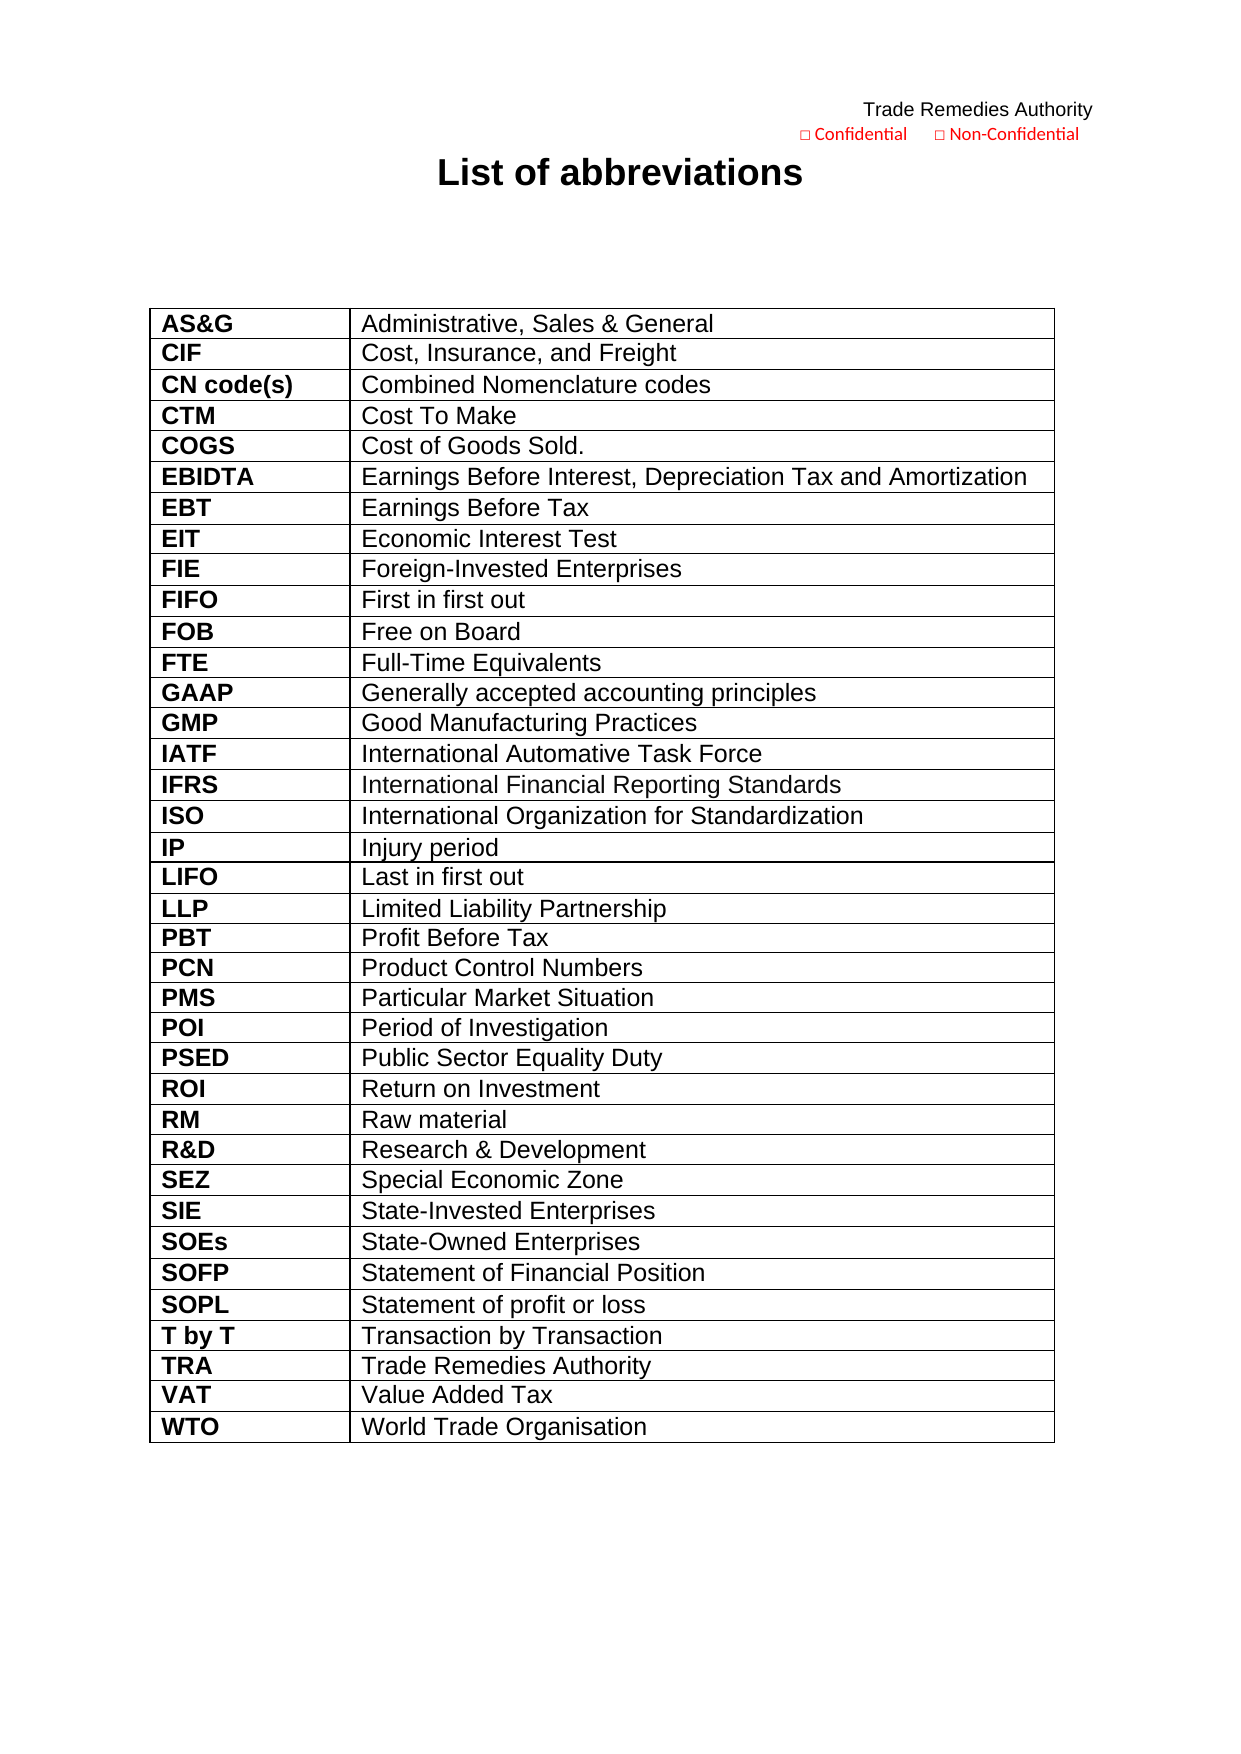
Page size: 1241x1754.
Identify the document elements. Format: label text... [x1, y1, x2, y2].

table_cell SOFP [151, 1259, 349, 1289]
table_cell International Automative Task Force [351, 739, 1054, 769]
table_cell Foreign-Invested Enterprises [351, 554, 1054, 584]
table_cell Trade Remedies Authority [351, 1351, 1054, 1379]
table_cell EBIDTA [151, 462, 349, 492]
table_cell LLP [151, 894, 349, 922]
table_cell SOEs [151, 1227, 349, 1257]
table_cell CTM [151, 401, 349, 430]
table_cell SEZ [151, 1165, 349, 1195]
table_cell FTE [151, 648, 349, 677]
table_cell Profit Before Tax [351, 924, 1054, 952]
table_cell Injury period [351, 833, 1054, 861]
table_cell Full-Time Equivalents [351, 648, 1054, 677]
table_cell Earnings Before Interest, Depreciation Tax and Amortization [351, 462, 1054, 492]
table_cell International Financial Reporting Standards [351, 770, 1054, 800]
table_cell GMP [151, 708, 349, 738]
table_cell T by T [151, 1321, 349, 1350]
table_cell Generally accepted accounting principles [351, 678, 1054, 707]
table_cell GAAP [151, 678, 349, 707]
table_cell IATF [151, 739, 349, 769]
table_cell Economic Interest Test [351, 525, 1054, 553]
table_cell Earnings Before Tax [351, 493, 1054, 523]
table_cell EIT [151, 525, 349, 553]
table_cell PMS [151, 983, 349, 1012]
table_header Administrative, Sales & General [351, 309, 1054, 337]
table_cell IP [151, 833, 349, 861]
table_cell Special Economic Zone [351, 1165, 1054, 1195]
table_cell POI [151, 1013, 349, 1042]
table_cell FIFO [151, 586, 349, 616]
table_cell PSED [151, 1043, 349, 1073]
table_cell EBT [151, 493, 349, 523]
table_cell SIE [151, 1196, 349, 1226]
table_cell R&D [151, 1135, 349, 1164]
table_cell COGS [151, 431, 349, 461]
subtitle List of abbreviations [150, 150, 1090, 193]
table_cell Free on Board [351, 617, 1054, 647]
table_cell Raw material [351, 1105, 1054, 1134]
table_cell LIFO [151, 863, 349, 893]
table_cell IFRS [151, 770, 349, 800]
table_cell Last in first out [351, 863, 1054, 893]
table_cell PCN [151, 953, 349, 982]
table_cell SOPL [151, 1290, 349, 1320]
table_header AS&G [151, 309, 349, 337]
table_cell CN code(s) [151, 370, 349, 400]
table_cell ISO [151, 801, 349, 832]
table_cell Limited Liability Partnership [351, 894, 1054, 922]
table_cell WTO [151, 1412, 349, 1442]
table_cell Good Manufacturing Practices [351, 708, 1054, 738]
table_cell VAT [151, 1381, 349, 1411]
table_cell Statement of Financial Position [351, 1259, 1054, 1289]
table_cell Combined Nomenclature codes [351, 370, 1054, 400]
table_cell International Organization for Standardization [351, 801, 1054, 832]
table_cell Product Control Numbers [351, 953, 1054, 982]
table_cell RM [151, 1105, 349, 1134]
table_cell Transaction by Transaction [351, 1321, 1054, 1350]
table_cell Cost, Insurance, and Freight [351, 339, 1054, 369]
table_cell Public Sector Equality Duty [351, 1043, 1054, 1073]
table_cell Statement of profit or loss [351, 1290, 1054, 1320]
table_cell FOB [151, 617, 349, 647]
table_cell Period of Investigation [351, 1013, 1054, 1042]
table_cell Return on Investment [351, 1074, 1054, 1104]
table_cell FIE [151, 554, 349, 584]
table_cell World Trade Organisation [351, 1412, 1054, 1442]
table_cell State-Owned Enterprises [351, 1227, 1054, 1257]
table_cell Value Added Tax [351, 1381, 1054, 1411]
table_cell Cost of Goods Sold. [351, 431, 1054, 461]
table_cell CIF [151, 339, 349, 369]
table_cell First in first out [351, 586, 1054, 616]
table_cell TRA [151, 1351, 349, 1379]
table_cell Research & Development [351, 1135, 1054, 1164]
table_cell ROI [151, 1074, 349, 1104]
table_cell PBT [151, 924, 349, 952]
table_cell Cost To Make [351, 401, 1054, 430]
table_cell Particular Market Situation [351, 983, 1054, 1012]
table_cell State-Invested Enterprises [351, 1196, 1054, 1226]
